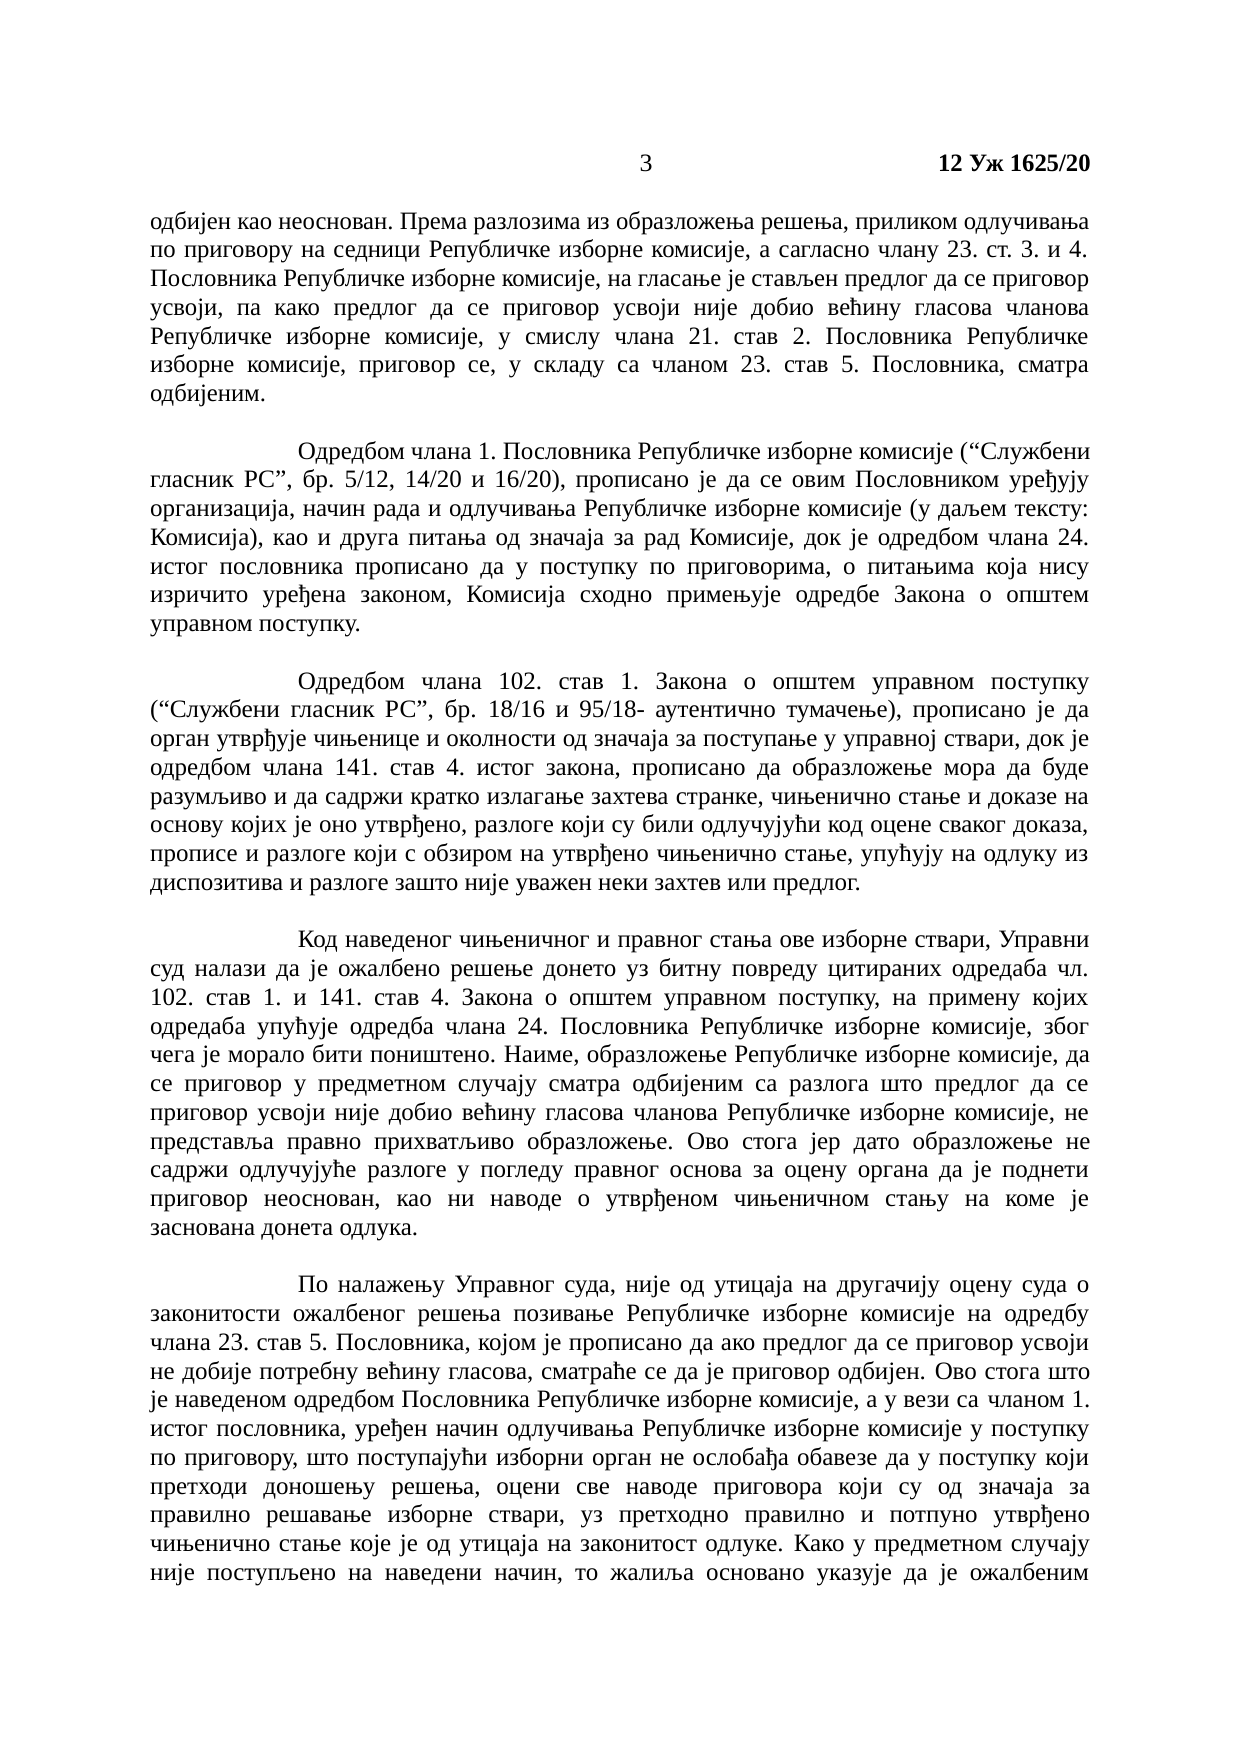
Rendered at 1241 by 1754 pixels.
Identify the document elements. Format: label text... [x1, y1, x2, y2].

text одбијен као неоснован. Према разлозима из образложења решења, приликом одлучивања по приговору на седници Републичке изборне комисије, а сагласно члану 23. ст. 3. и 4. Пословника Републичке изборне комисије, на гласање је стављен предлог да се приговор усвоји, па како предлог да се приговор усвоји није добио већину гласова чланова Републичке изборне комисије, у смислу члана 21. став 2. Пословника Републичке изборне комисије, приговор се, у складу са чланом 23. став 5. Пословника, сматра одбијеним. [150, 206, 1090, 407]
text Код наведеног чињеничног и правног стања ове изборне ствари, Управни суд налази да је ожалбено решење донето уз битну повреду цитираних одредаба чл. 102. став 1. и 141. став 4. Закона о општем управном поступку, на примену којих одредаба упућује одредба члана 24. Пословника Републичке изборне комисије, због чега је морало бити поништено. Наиме, образложење Републичке изборне комисије, да се приговор у предметном случају сматра одбијеним са разлога што предлог да се приговор усвоји није добио већину гласова чланова Републичке изборне комисије, не представља правно прихватљиво образложење. Ово стога јер дато образложење не садржи одлучујуће разлоге у погледу правног основа за оцену органа да је поднети приговор неоснован, као ни наводе о утврђеном чињеничном стању на коме је заснована донета одлука. [150, 924, 1090, 1241]
text Одредбом члана 102. став 1. Закона о општем управном поступку (“Службени гласник РС”, бр. 18/16 и 95/18- аутентично тумачење), прописано је да орган утврђује чињенице и околности од значаја за поступање у управној ствари, док је одредбом члана 141. став 4. истог закона, прописано да образложење мора да буде разумљиво и да садржи кратко излагање захтева странке, чињенично стање и доказе на основу којих је оно утврђено, разлоге који су били одлучујући код оцене сваког доказа, прописе и разлоге који с обзиром на утврђено чињенично стање, упућују на одлуку из диспозитива и разлоге зашто није уважен неки захтев или предлог. [150, 666, 1090, 896]
text Одредбом члана 1. Пословника Републичке изборне комисије (“Службени гласник РС”, бр. 5/12, 14/20 и 16/20), прописано је да се овим Пословником уређују организација, начин рада и одлучивања Републичке изборне комисије (у даљем тексту: Комисија), као и друга питања од значаја за рад Комисије, док је одредбом члана 24. истог пословника прописано да у поступку по приговорима, о питањима која нису изричито уређена законом, Комисија сходно примењује одредбе Закона о општем управном поступку. [150, 436, 1090, 637]
text По налажењу Управног суда, није од утицаја на другачију оцену суда о законитости ожалбеног решења позивање Републичке изборне комисије на одредбу члана 23. став 5. Пословника, којом је прописано да ако предлог да се приговор усвоји не добије потребну већину гласова, сматраће се да је приговор одбијен. Ово стога што је наведеном одредбом Пословника Републичке изборне комисије, а у вези са чланом 1. истог пословника, уређен начин одлучивања Републичке изборне комисије у поступку по приговору, што поступајући изборни орган не ослобађа обавезе да у поступку који претходи доношењу решења, оцени све наводе приговора који су од значаја за правилно решавање изборне ствари, уз претходно правилно и потпуно утврђено чињенично стање које је од утицаја на законитост одлуке. Како у предметном случају није поступљено на наведени начин, то жалиља основано указује да је ожалбеним [150, 1269, 1090, 1586]
